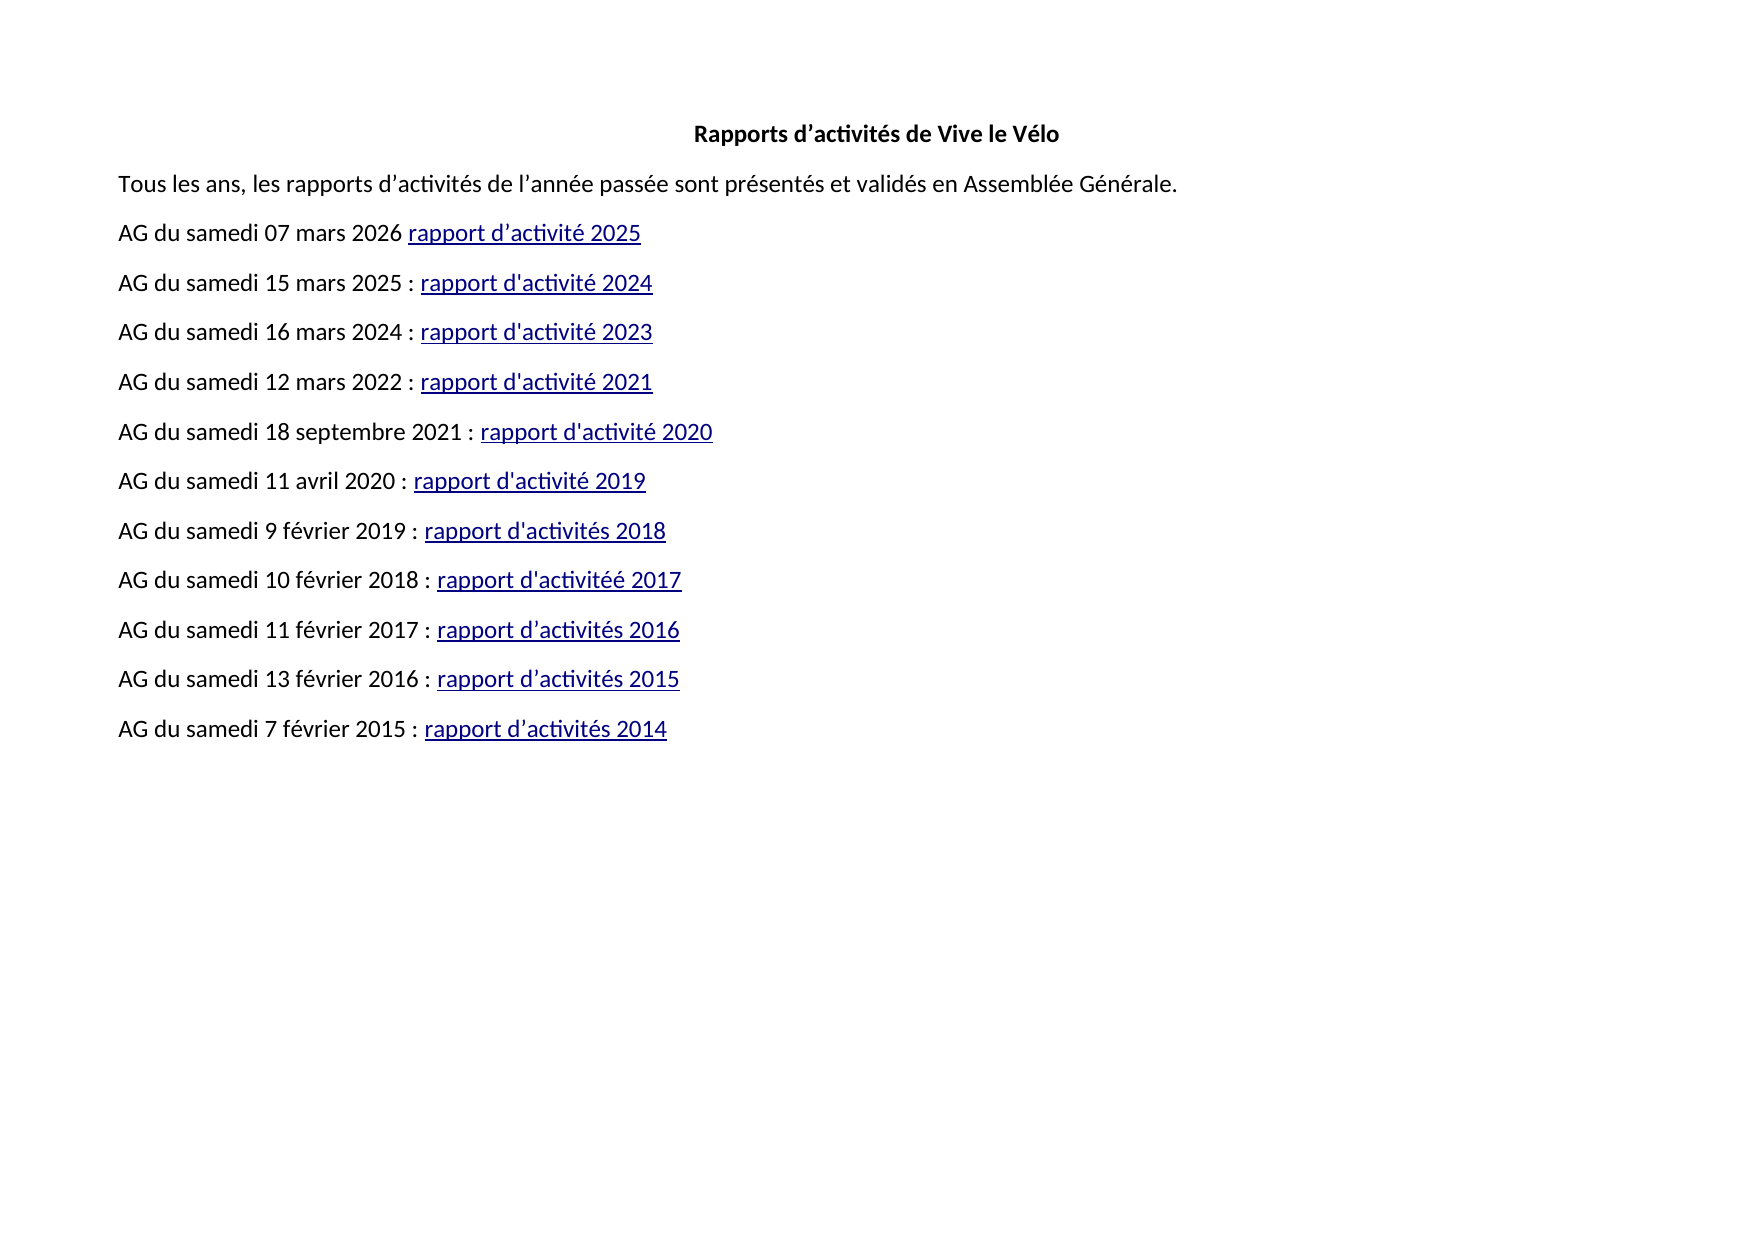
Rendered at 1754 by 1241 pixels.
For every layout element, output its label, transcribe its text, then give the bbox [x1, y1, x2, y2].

text AG du samedi 15 mars 2025 : rapport d'activité 2024 [118, 267, 1636, 297]
text AG du samedi 16 mars 2024 : rapport d'activité 2023 [118, 316, 1636, 347]
text Tous les ans, les rapports d’activités de l’année passée sont présentés et validés en Assemblée Générale. [118, 168, 1636, 198]
text AG du samedi 9 février 2019 : rapport d'activités 2018 [118, 515, 1636, 545]
text AG du samedi 10 février 2018 : rapport d'activitéé 2017 [118, 564, 1636, 595]
text AG du samedi 18 septembre 2021 : rapport d'activité 2020 [118, 416, 1636, 446]
text AG du samedi 12 mars 2022 : rapport d'activité 2021 [118, 366, 1636, 397]
text AG du samedi 11 février 2017 : rapport d’activités 2016 [118, 614, 1636, 644]
text AG du samedi 07 mars 2026 rapport d’activité 2025 [118, 217, 1636, 248]
text Rapports d’activités de Vive le Vélo [118, 118, 1636, 149]
text AG du samedi 13 février 2016 : rapport d’activités 2015 [118, 663, 1636, 694]
text AG du samedi 11 avril 2020 : rapport d'activité 2019 [118, 465, 1636, 496]
text AG du samedi 7 février 2015 : rapport d’activités 2014 [118, 713, 1636, 744]
